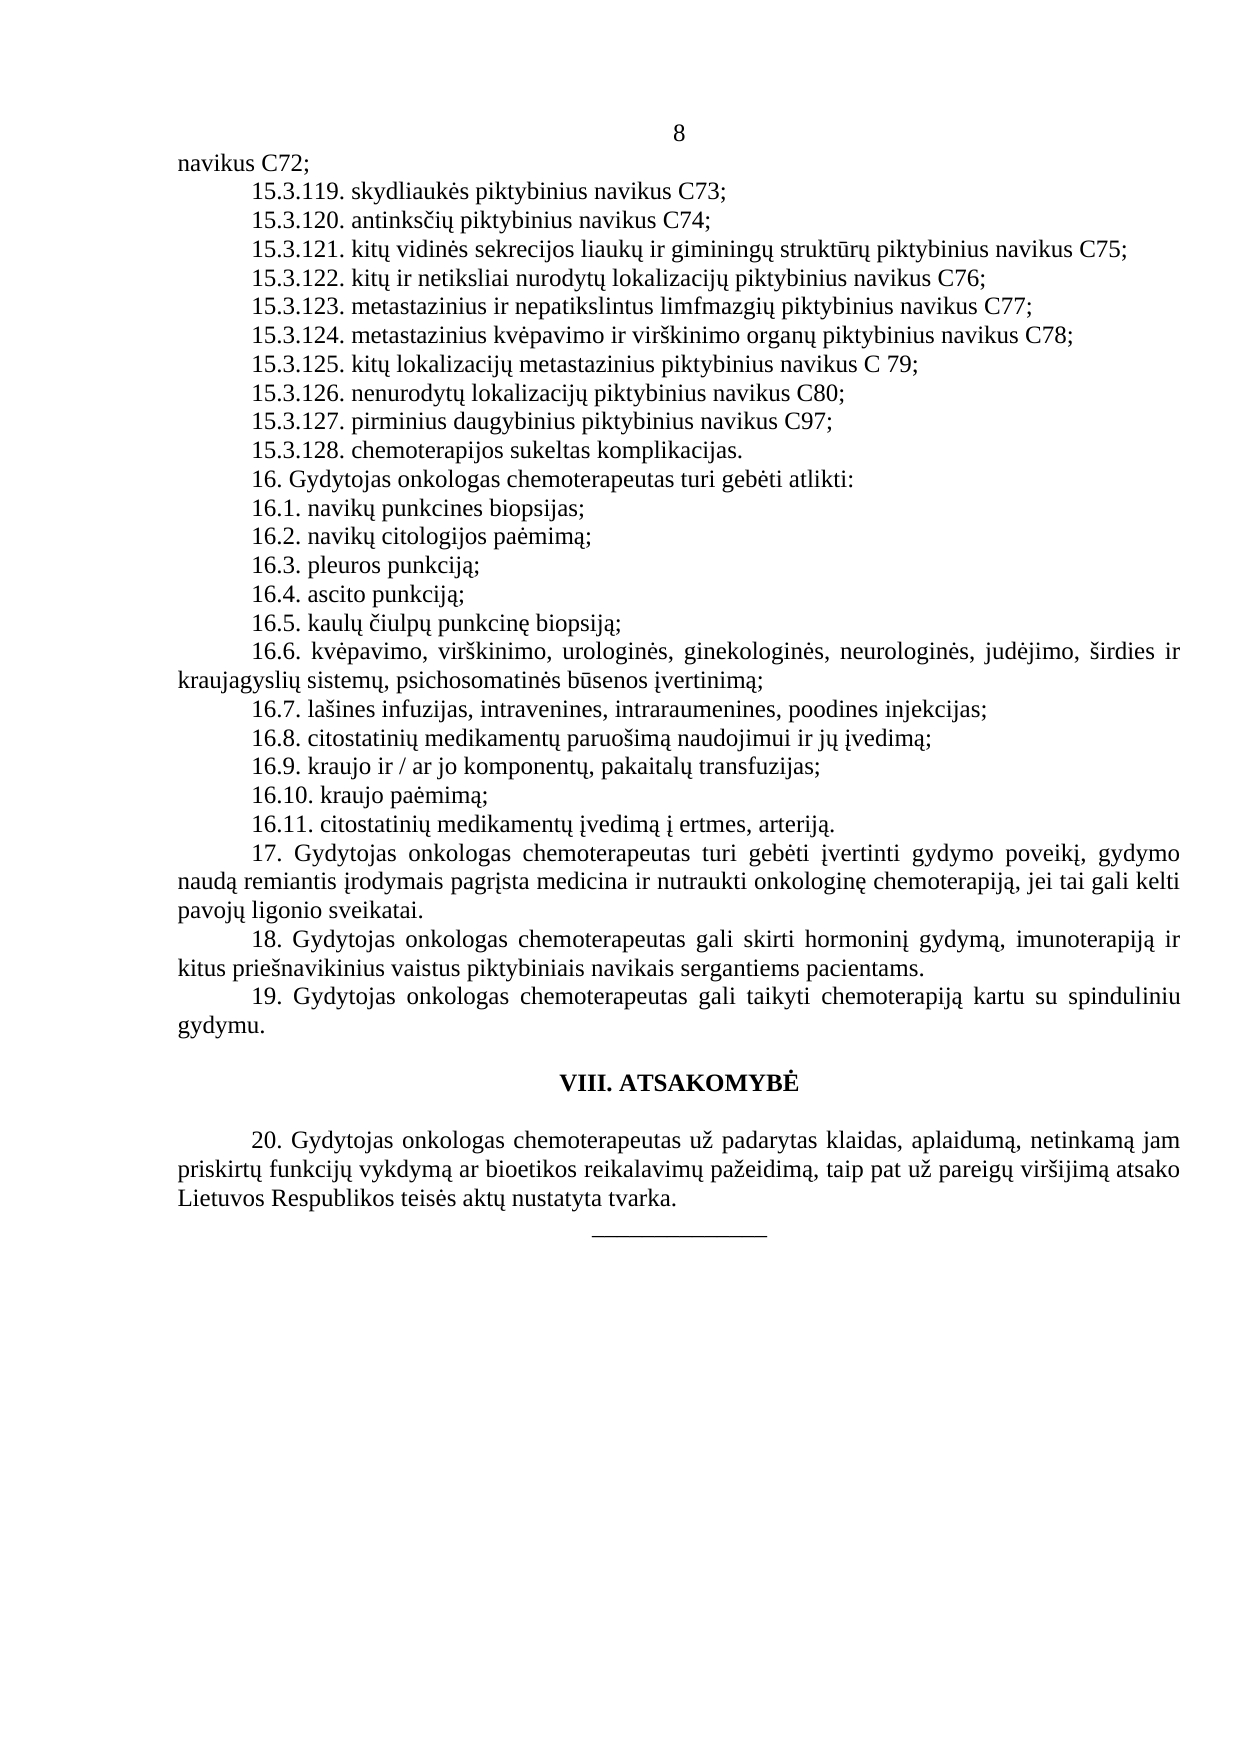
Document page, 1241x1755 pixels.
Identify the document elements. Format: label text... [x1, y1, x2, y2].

text 16.6. kvėpavimo, virškinimo, urologinės, ginekologinės, neurologinės, judėjimo, širdies ir kraujagyslių sistemų, psichosomatinės būsenos įvertinimą; [177, 636, 1181, 694]
text 15.3.120. antinksčių piktybinius navikus C74; [177, 205, 1181, 234]
text 15.3.121. kitų vidinės sekrecijos liaukų ir giminingų struktūrų piktybinius navikus C75; [177, 234, 1181, 263]
text 15.3.119. skydliaukės piktybinius navikus C73; [177, 176, 1181, 205]
text VIII. ATSAKOMYBĖ [177, 1068, 1181, 1096]
text 18. Gydytojas onkologas chemoterapeutas gali skirti hormoninį gydymą, imunoterapiją ir kitus priešnavikinius vaistus piktybiniais navikais sergantiems pacientams. [177, 924, 1181, 981]
text 15.3.124. metastazinius kvėpavimo ir virškinimo organų piktybinius navikus C78; [177, 320, 1181, 349]
text 16. Gydytojas onkologas chemoterapeutas turi gebėti atlikti: [177, 464, 1181, 493]
text 16.10. kraujo paėmimą; [177, 780, 1181, 809]
text 16.1. navikų punkcines biopsijas; [177, 493, 1181, 521]
text 15.3.125. kitų lokalizacijų metastazinius piktybinius navikus C 79; [177, 349, 1181, 378]
text 16.4. ascito punkciją; [177, 579, 1181, 608]
text 20. Gydytojas onkologas chemoterapeutas už padarytas klaidas, aplaidumą, netinkamą jam priskirtų funkcijų vykdymą ar bioetikos reikalavimų pažeidimą, taip pat už pareigų viršijimą atsako Lietuvos Respublikos teisės aktų nustatyta tvarka. [177, 1125, 1181, 1211]
text 15.3.123. metastazinius ir nepatikslintus limfmazgių piktybinius navikus C77; [177, 291, 1181, 320]
text 16.9. kraujo ir / ar jo komponentų, pakaitalų transfuzijas; [177, 751, 1181, 780]
text ______________ [177, 1211, 1181, 1240]
text 16.8. citostatinių medikamentų paruošimą naudojimui ir jų įvedimą; [177, 723, 1181, 751]
text 15.3.128. chemoterapijos sukeltas komplikacijas. [177, 435, 1181, 464]
text 16.3. pleuros punkciją; [177, 550, 1181, 579]
text 17. Gydytojas onkologas chemoterapeutas turi gebėti įvertinti gydymo poveikį, gydymo naudą remiantis įrodymais pagrįsta medicina ir nutraukti onkologinę chemoterapiją, jei tai gali kelti pavojų ligonio sveikatai. [177, 838, 1181, 924]
text 16.7. lašines infuzijas, intravenines, intraraumenines, poodines injekcijas; [177, 694, 1181, 723]
text 16.5. kaulų čiulpų punkcinę biopsiją; [177, 608, 1181, 636]
text 15.3.122. kitų ir netiksliai nurodytų lokalizacijų piktybinius navikus C76; [177, 263, 1181, 291]
text 19. Gydytojas onkologas chemoterapeutas gali taikyti chemoterapiją kartu su spinduliniu gydymu. [177, 981, 1181, 1039]
text 15.3.127. pirminius daugybinius piktybinius navikus C97; [177, 406, 1181, 435]
text 16.11. citostatinių medikamentų įvedimą į ertmes, arteriją. [177, 809, 1181, 838]
text 15.3.126. nenurodytų lokalizacijų piktybinius navikus C80; [177, 378, 1181, 406]
text navikus C72; [177, 148, 1181, 176]
text 16.2. navikų citologijos paėmimą; [177, 521, 1181, 550]
